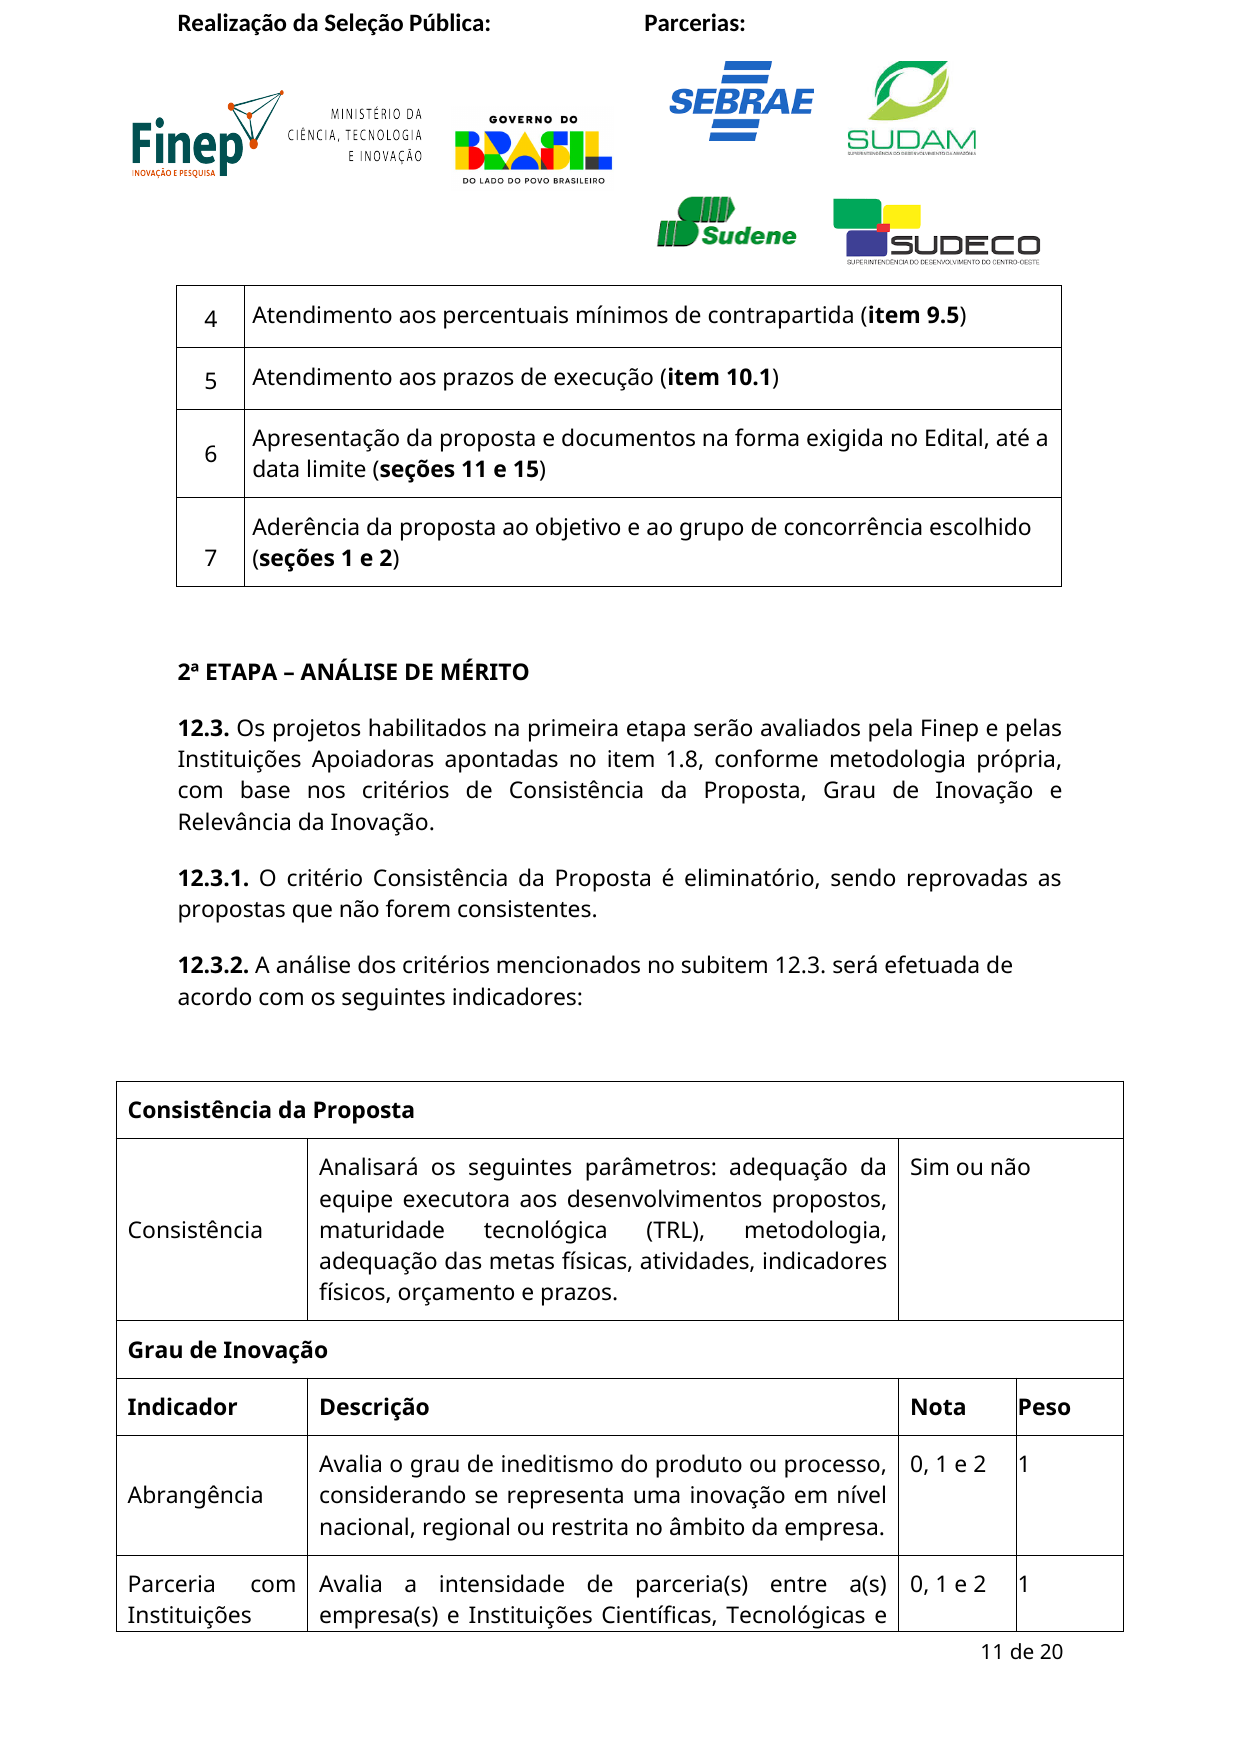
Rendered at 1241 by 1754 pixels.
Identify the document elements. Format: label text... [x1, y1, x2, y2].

table_cell Sim ou não [899, 1139, 1123, 1320]
table_cell Nota [899, 1379, 1016, 1435]
table_cell 0, 1 e 2 [899, 1556, 1016, 1631]
text 12.3.1. O critério Consistência da Proposta é eliminatório, sendo reprovadas as propostas que não forem consistentes. [177, 862, 1063, 924]
table_cell 5 [177, 348, 244, 409]
table_cell Avalia o grau de ineditismo do produto ou processo, considerando se representa uma inovação em nível nacional, regional ou restrita no âmbito da empresa. [308, 1436, 898, 1554]
table_cell 1 [1017, 1436, 1123, 1554]
table_cell Peso [1017, 1379, 1123, 1435]
table_cell Abrangência [117, 1436, 307, 1554]
table_cell Atendimento aos prazos de execução (item 10.1) [245, 348, 1061, 409]
table_cell Aderência da proposta ao objetivo e ao grupo de concorrência escolhido (seções 1 e 2) [245, 498, 1061, 586]
text 2ª ETAPA – ANÁLISE DE MÉRITO [177, 656, 1063, 687]
table_cell 4 [177, 286, 244, 347]
table_cell Consistência [117, 1139, 307, 1320]
table_cell 0, 1 e 2 [899, 1436, 1016, 1554]
table_header Consistência da Proposta [117, 1082, 1123, 1138]
table_cell Atendimento aos percentuais mínimos de contrapartida (item 9.5) [245, 286, 1061, 347]
table_cell 7 [177, 498, 244, 586]
table_cell Descrição [308, 1379, 898, 1435]
table_cell Parceria com Instituições [117, 1556, 307, 1631]
table_cell Analisará os seguintes parâmetros: adequação da equipe executora aos desenvolvimentos propostos, maturidade tecnológica (TRL), metodologia, adequação das metas físicas, atividades, indicadores físicos, orçamento e prazos. [308, 1139, 898, 1320]
table_cell Avalia a intensidade de parceria(s) entre a(s) empresa(s) e Instituições Científicas, Tecnológicas e [308, 1556, 898, 1631]
table_cell Grau de Inovação [117, 1321, 1123, 1377]
table_cell Indicador [117, 1379, 307, 1435]
table_cell Apresentação da proposta e documentos na forma exigida no Edital, até a data limite (seções 11 e 15) [245, 410, 1061, 497]
text 12.3.2. A análise dos critérios mencionados no subitem 12.3. será efetuada de acordo com os seguintes indicadores: [177, 949, 1063, 1012]
text 12.3. Os projetos habilitados na primeira etapa serão avaliados pela Finep e pelas Instituições Apoiadoras apontadas no item 1.8, conforme metodologia própria, com base nos critérios de Consistência da Proposta, Grau de Inovação e Relevância da Inovação. [177, 712, 1063, 837]
table_cell 1 [1017, 1556, 1123, 1631]
table_cell 6 [177, 410, 244, 497]
